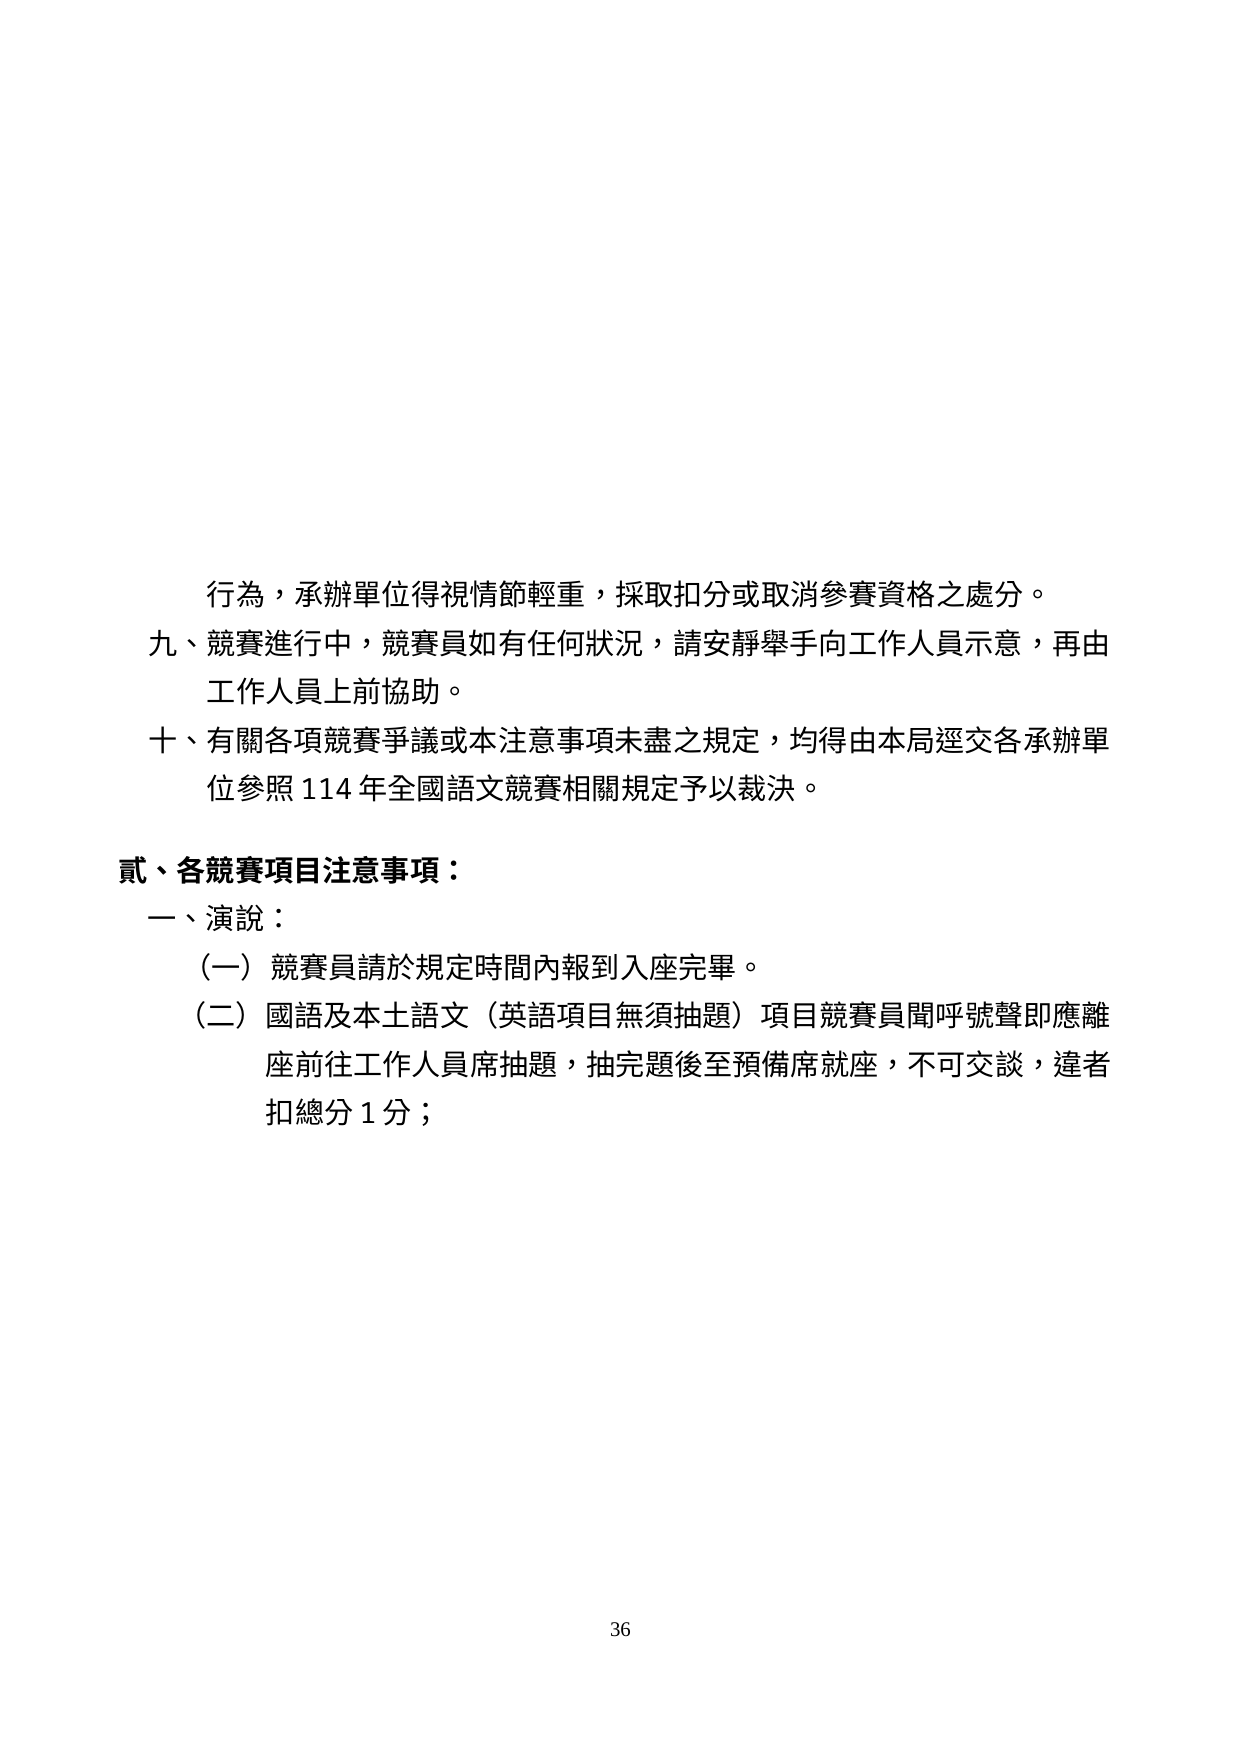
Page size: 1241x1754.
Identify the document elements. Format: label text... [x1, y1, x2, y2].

text 貳、各競賽項目注意事項： [118, 847, 1122, 889]
text （二）國語及本土語文（英語項目無須抽題）項目競賽員聞呼號聲即應離座前往工作人員席抽題，抽完題後至預備席就座，不可交談，違者扣總分1分； [177, 993, 1122, 1132]
text 行為，承辦單位得視情節輕重，採取扣分或取消參賽資格之處分。 [148, 572, 1122, 614]
text 十、有關各項競賽爭議或本注意事項未盡之規定，均得由本局逕交各承辦單位參照114年全國語文競賽相關規定予以裁決。 [148, 717, 1122, 808]
text 九、競賽進行中，競賽員如有任何狀況，請安靜舉手向工作人員示意，再由工作人員上前協助。 [148, 620, 1122, 711]
text 一、演說： [118, 896, 1122, 938]
text （一）競賽員請於規定時間內報到入座完畢。 [118, 944, 1122, 987]
